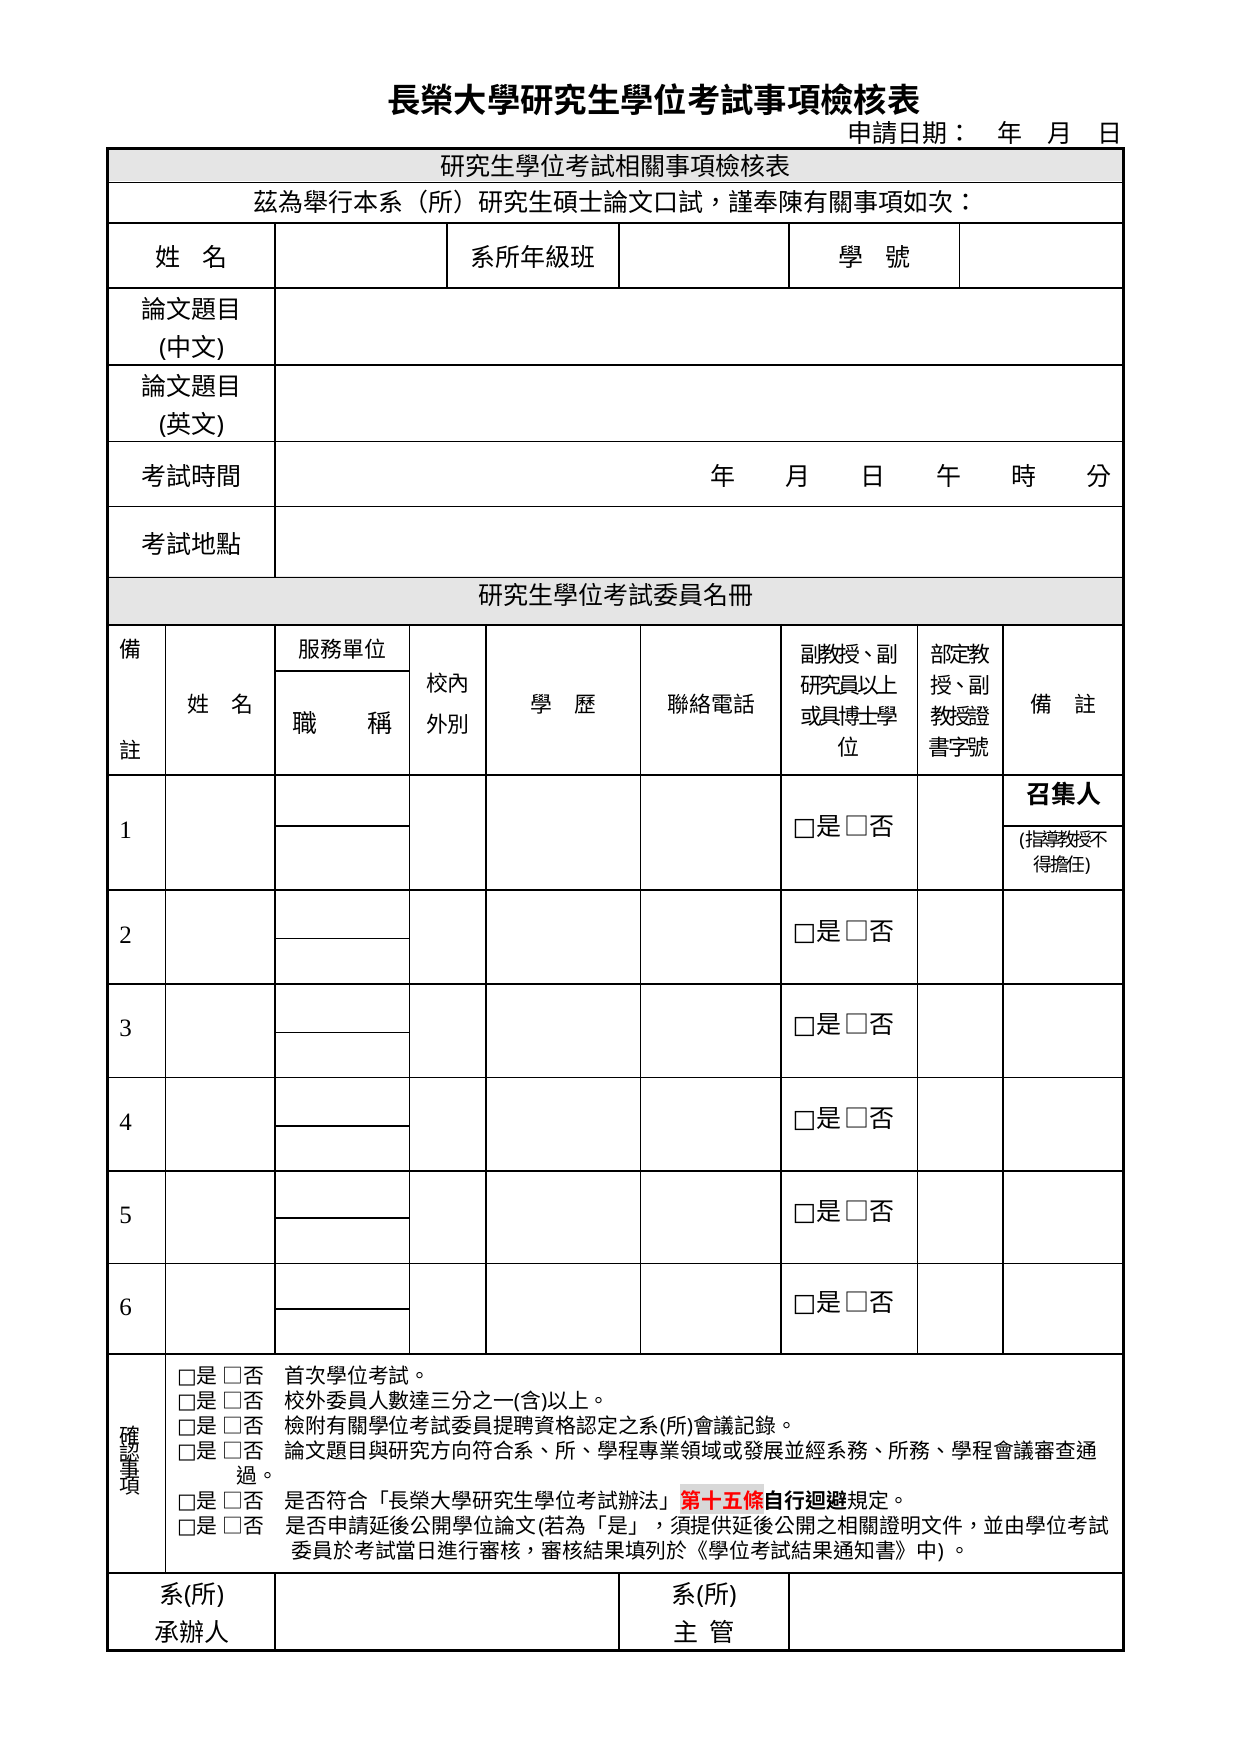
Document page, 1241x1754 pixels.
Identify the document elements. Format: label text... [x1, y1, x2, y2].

table_cell [410, 1078, 485, 1170]
table_cell [487, 1264, 640, 1353]
table_cell 6 [109, 1264, 165, 1353]
table_cell 4 [109, 1078, 165, 1170]
table_cell [166, 776, 274, 889]
table_cell [276, 1127, 409, 1170]
table_cell 考試時間 [109, 442, 274, 506]
table_cell [918, 1264, 1002, 1353]
table_cell [276, 1264, 409, 1308]
table_cell [918, 891, 1002, 983]
table_cell [641, 1078, 780, 1170]
table_cell 校內 外別 [410, 626, 485, 774]
table_cell [276, 985, 409, 1031]
table_cell 職 稱 [276, 672, 409, 774]
table_cell [276, 1574, 618, 1648]
table_cell □是 □否 [782, 891, 917, 983]
table_cell 年 月 日 午 時 分 [276, 442, 1122, 506]
table_cell 系(所) 主 管 [620, 1574, 788, 1648]
table_cell [1004, 1172, 1122, 1263]
table_cell [487, 891, 640, 983]
table_cell [487, 1078, 640, 1170]
table_cell [410, 891, 485, 983]
table_cell [960, 224, 1122, 287]
table_cell 1 [109, 776, 165, 889]
table_cell [276, 939, 409, 983]
table_cell [790, 1574, 1122, 1648]
text 長榮大學研究生學位考試事項檢核表 [118, 74, 1122, 122]
table_cell 副教授、副研究員以上或具博士學位 [782, 626, 917, 774]
table_cell 備註 [109, 626, 165, 774]
table_cell 召集人 [1004, 776, 1122, 825]
table_cell [487, 1172, 640, 1263]
table_cell 系所年級班 [448, 224, 618, 287]
table_cell 聯絡電話 [641, 626, 780, 774]
table_cell [276, 1033, 409, 1077]
table_cell 研究生學位考試委員名冊 [109, 578, 1122, 624]
table_cell [620, 224, 788, 287]
table_cell □是 □否 [782, 776, 917, 889]
table_cell [410, 1264, 485, 1353]
table_cell [276, 776, 409, 825]
table_cell [410, 1172, 485, 1263]
table_cell □是 □否 首次學位考試。 □是 □否 校外委員人數達三分之一(含)以上。 □是 □否 檢附有關學位考試委員提聘資格認定之系(所)會議記錄。 □是 □否 論文題目與研究方向符合系、所、學程專業領域或發展並經系務、所務、學程會議審查通 過。 □是 □否 是否符合「長榮大學研究生學位考試辦法」第十五條自行迴避規定。 □是 □否 是否申請延後公開學位論文(若為「是」，須提供延後公開之相關證明文件，並由學位考試委員於考試當日進行審核，審核結果填列於《學位考試結果通知書》中) 。 [166, 1355, 1122, 1572]
table_cell [1004, 1078, 1122, 1170]
table_cell [641, 776, 780, 889]
table_cell [276, 891, 409, 938]
table_cell □是 □否 [782, 1172, 917, 1263]
table_cell 系(所) 承辦人 [109, 1574, 274, 1648]
table_cell 2 [109, 891, 165, 983]
table_cell [166, 1172, 274, 1263]
table_cell □是 □否 [782, 1264, 917, 1353]
table_cell 學 號 [790, 224, 959, 287]
table_cell [487, 985, 640, 1077]
table_cell [1004, 985, 1122, 1077]
table_cell [276, 366, 1122, 441]
table_cell [276, 1172, 409, 1217]
table_cell [918, 985, 1002, 1077]
table_cell [166, 1264, 274, 1353]
table_cell 姓 名 [109, 224, 274, 287]
table_cell 服務單位 [276, 626, 409, 670]
table_cell [410, 985, 485, 1077]
table_cell 論文題目 (中文) [109, 289, 274, 364]
table_cell [276, 1078, 409, 1125]
table_cell [641, 891, 780, 983]
table_cell [276, 224, 446, 287]
text 申請日期： 年 月 日 [118, 122, 1122, 147]
table_cell [1004, 1264, 1122, 1353]
table_cell 3 [109, 985, 165, 1077]
table_cell [410, 776, 485, 889]
table_cell [641, 985, 780, 1077]
table_cell [918, 1172, 1002, 1263]
table_cell [918, 776, 1002, 889]
table_cell [166, 985, 274, 1077]
table_cell 5 [109, 1172, 165, 1263]
table_cell [276, 507, 1122, 576]
table_cell [276, 289, 1122, 364]
table_cell 備 註 [1004, 626, 1122, 774]
table_cell [641, 1172, 780, 1263]
table_cell [487, 776, 640, 889]
table_cell 部定教授、副教授證書字號 [918, 626, 1002, 774]
table_cell [276, 1219, 409, 1263]
table_cell [166, 1078, 274, 1170]
table_cell (指導教授不得擔任) [1004, 827, 1122, 889]
table_header 研究生學位考試相關事項檢核表 [109, 150, 1122, 181]
table_cell [1004, 891, 1122, 983]
table_cell 茲為舉行本系（所）研究生碩士論文口試，謹奉陳有關事項如次： [109, 183, 1122, 222]
table_cell [641, 1264, 780, 1353]
table_cell [276, 1310, 409, 1353]
table_cell [918, 1078, 1002, 1170]
table_cell 考試地點 [109, 507, 274, 576]
table_cell 確認事項 [109, 1355, 165, 1572]
table_cell □是 □否 [782, 1078, 917, 1170]
table_cell □是 □否 [782, 985, 917, 1077]
table_cell [276, 827, 409, 889]
table_cell [166, 891, 274, 983]
table_cell 學 歷 [487, 626, 640, 774]
table_cell 論文題目 (英文) [109, 366, 274, 441]
table_cell 姓 名 [166, 626, 274, 774]
